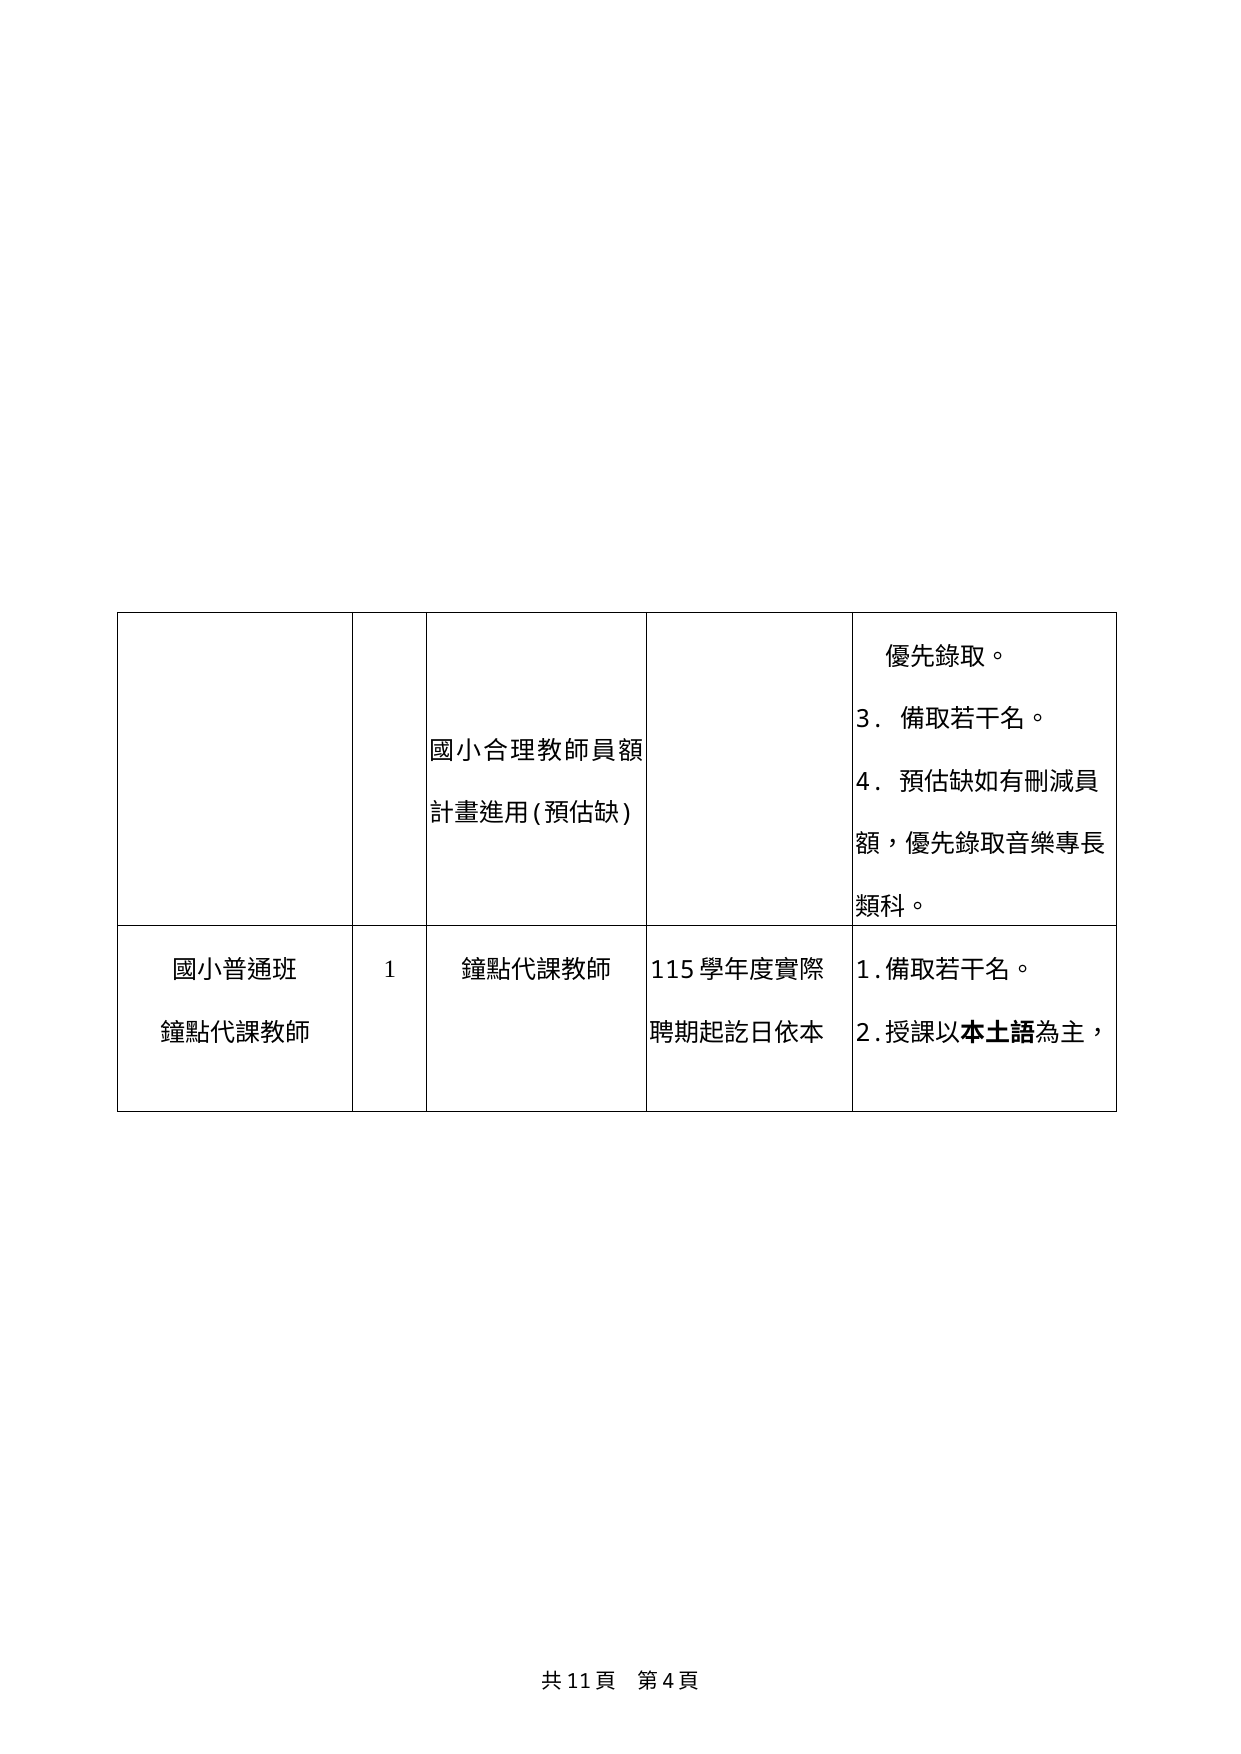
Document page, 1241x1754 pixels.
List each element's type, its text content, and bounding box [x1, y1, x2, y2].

table_cell [353, 613, 426, 925]
table_cell [118, 613, 352, 925]
table_cell 優先錄取。 3. 備取若干名。 4. 預估缺如有刪減員額，優先錄取音樂專長類科。 [853, 613, 1116, 925]
table_cell 鐘點代課教師 [427, 926, 646, 1111]
table_cell 國小普通班 鐘點代課教師 [118, 926, 352, 1111]
table_cell 國小合理教師員額計畫進用(預估缺) [427, 613, 646, 925]
table_cell 115學年度實際聘期起訖日依本 [647, 926, 852, 1111]
table_cell 1 [353, 926, 426, 1111]
table_cell [647, 613, 852, 925]
table_cell 1.備取若干名。 2.授課以本土語為主， [853, 926, 1116, 1111]
